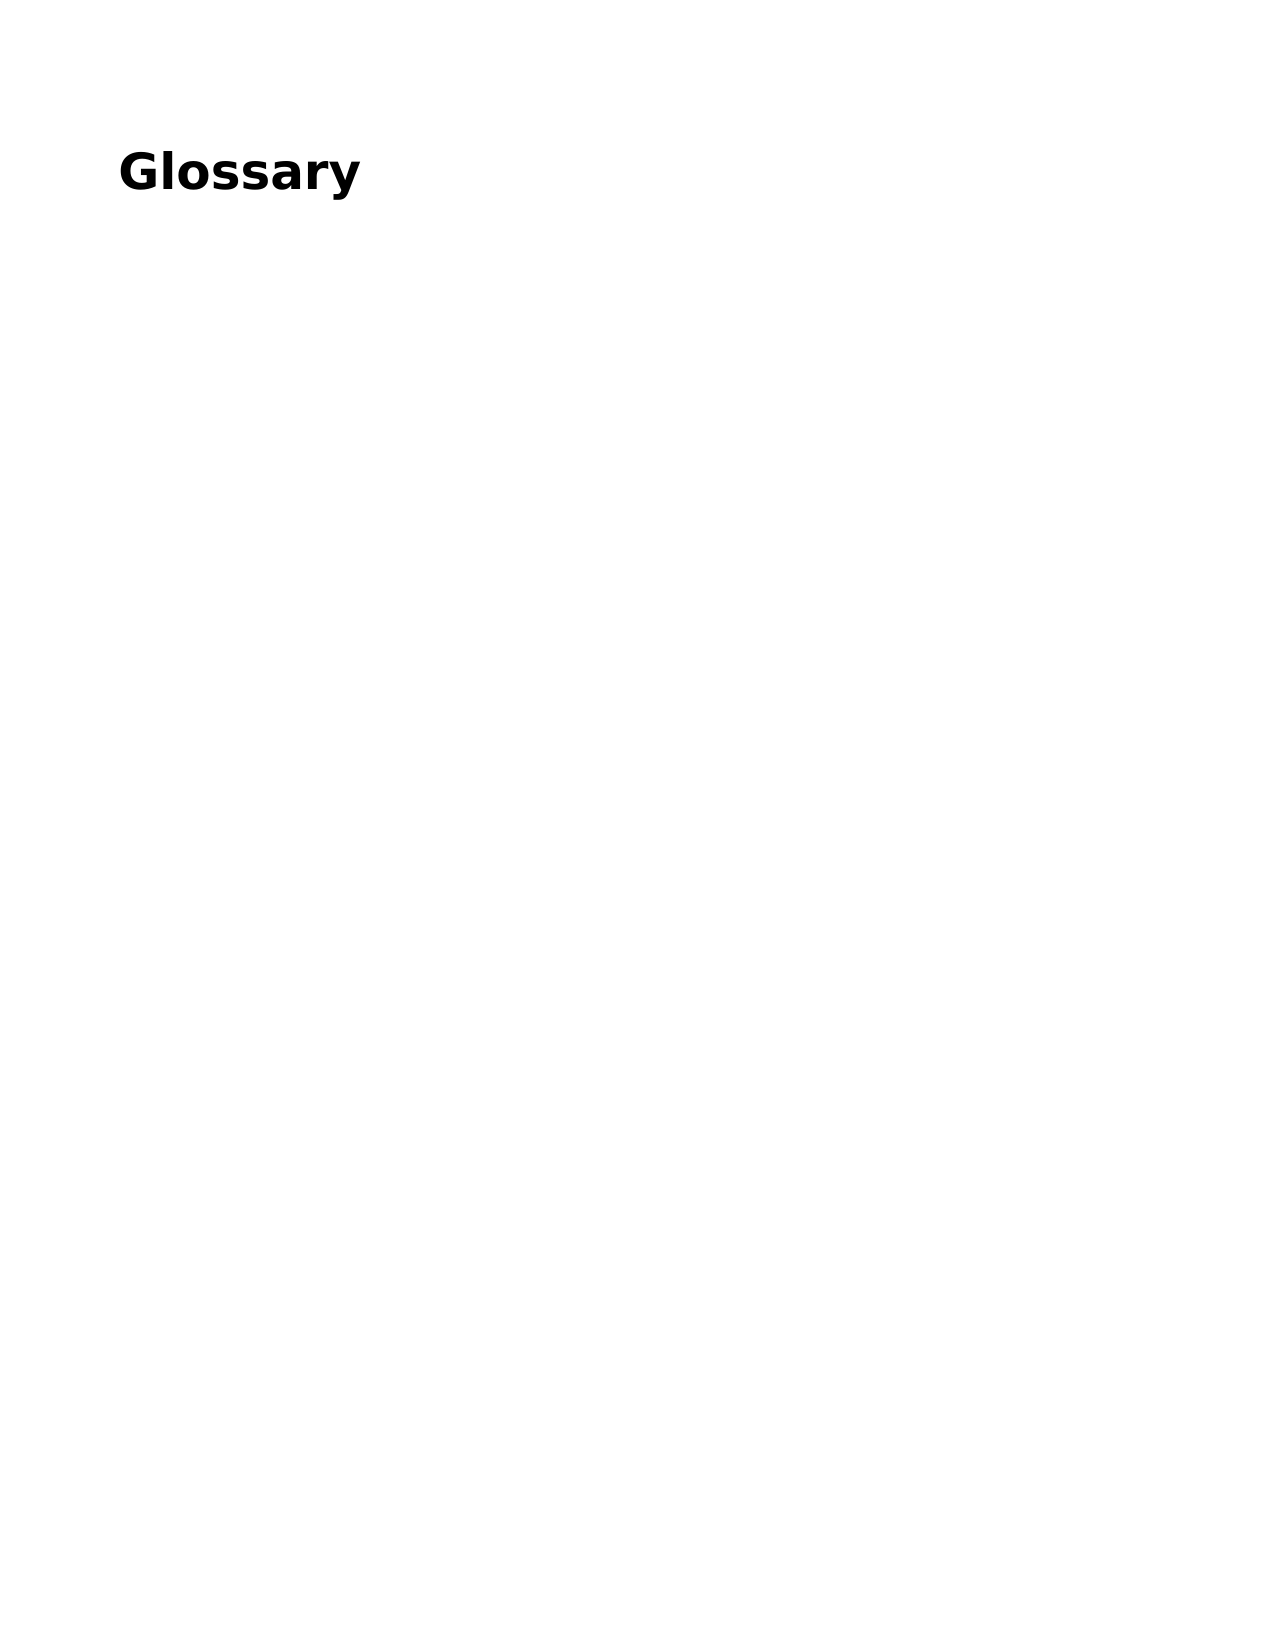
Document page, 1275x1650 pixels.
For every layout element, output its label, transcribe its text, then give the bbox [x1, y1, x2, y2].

subtitle Glossary [118, 143, 1157, 201]
